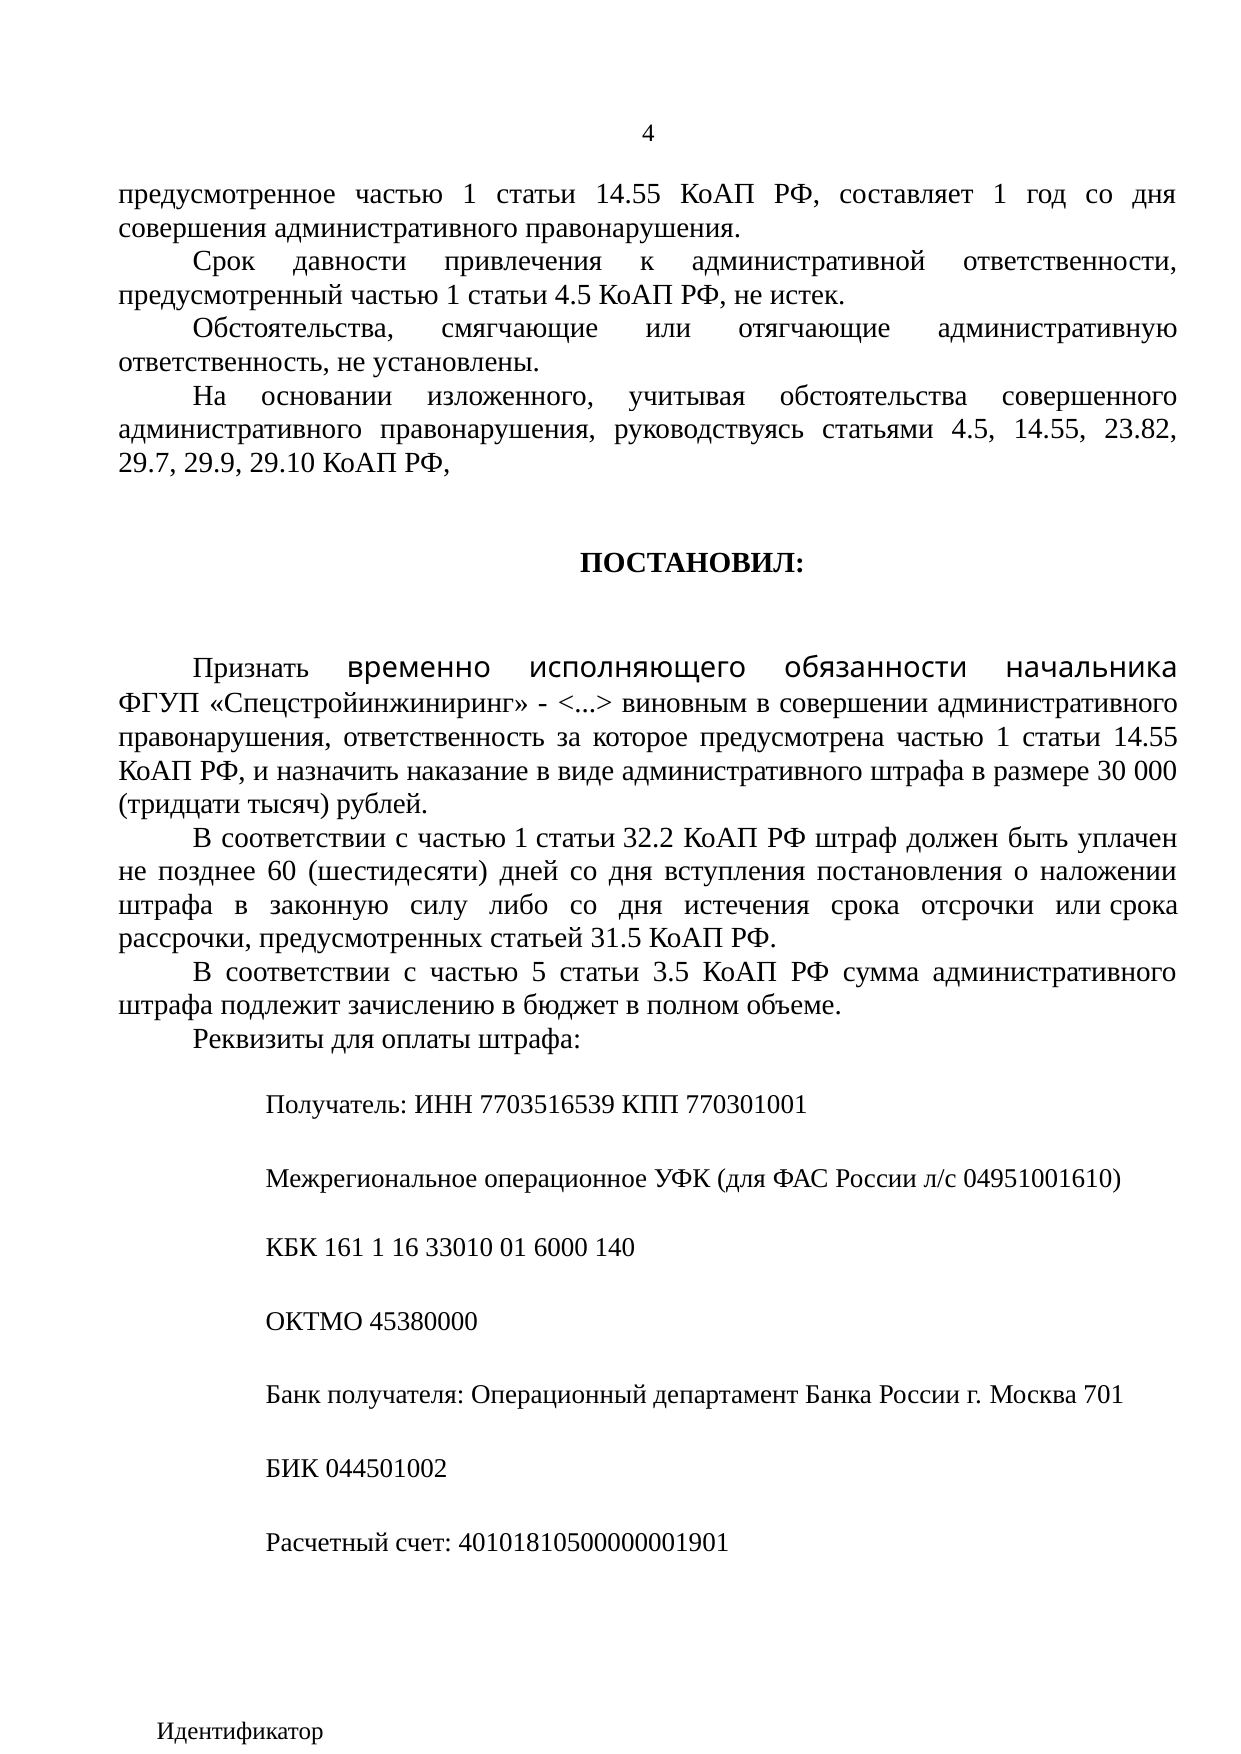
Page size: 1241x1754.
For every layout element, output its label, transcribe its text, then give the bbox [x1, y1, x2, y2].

text ПОСТАНОВИЛ: [118, 545, 1178, 579]
text Обстоятельства, смягчающие или отягчающие административную ответственность, не установлены. [118, 311, 1178, 378]
text Признать временно исполняющего обязанности начальника ФГУП «Спецстройинжиниринг» - <...> виновным в совершении административного правонарушения, ответственность за которое предусмотрена частью 1 статьи 14.55 КоАП РФ, и назначить наказание в виде административного штрафа в размере 30 000 (тридцати тысяч) рублей. [118, 646, 1178, 820]
text На основании изложенного, учитывая обстоятельства совершенного административного правонарушения, руководствуясь статьями 4.5, 14.55, 23.82, 29.7, 29.9, 29.10 КоАП РФ, [118, 378, 1178, 478]
text Банк получателя: Операционный департамент Банка России г. Москва 701 [265, 1379, 1178, 1410]
text КБК 161 1 16 33010 01 6000 140 [265, 1231, 1178, 1262]
text В соответствии с частью 5 статьи 3.5 КоАП РФ сумма административного штрафа подлежит зачислению в бюджет в полном объеме. [118, 954, 1178, 1021]
text Расчетный счет: 40101810500000001901 [265, 1527, 1178, 1558]
text В соответствии с частью 1 статьи 32.2 КоАП РФ штраф должен быть уплачен не позднее 60 (шестидесяти) дней со дня вступления постановления о наложении штрафа в законную силу либо со дня истечения срока отсрочки или срока рассрочки, предусмотренных статьей 31.5 КоАП РФ. [118, 820, 1178, 954]
text предусмотренное частью 1 статьи 14.55 КоАП РФ, составляет 1 год со дня совершения административного правонарушения. [118, 176, 1178, 243]
text Срок давности привлечения к административной ответственности, предусмотренный частью 1 статьи 4.5 КоАП РФ, не истек. [118, 243, 1178, 311]
text Получатель: ИНН 7703516539 КПП 770301001 [265, 1089, 1178, 1120]
text БИК 044501002 [265, 1453, 1178, 1484]
text Реквизиты для оплаты штрафа: [118, 1021, 1178, 1054]
text Межрегиональное операционное УФК (для ФАС России л/с 04951001610) [265, 1163, 1178, 1225]
text ОКТМО 45380000 [265, 1305, 1178, 1336]
